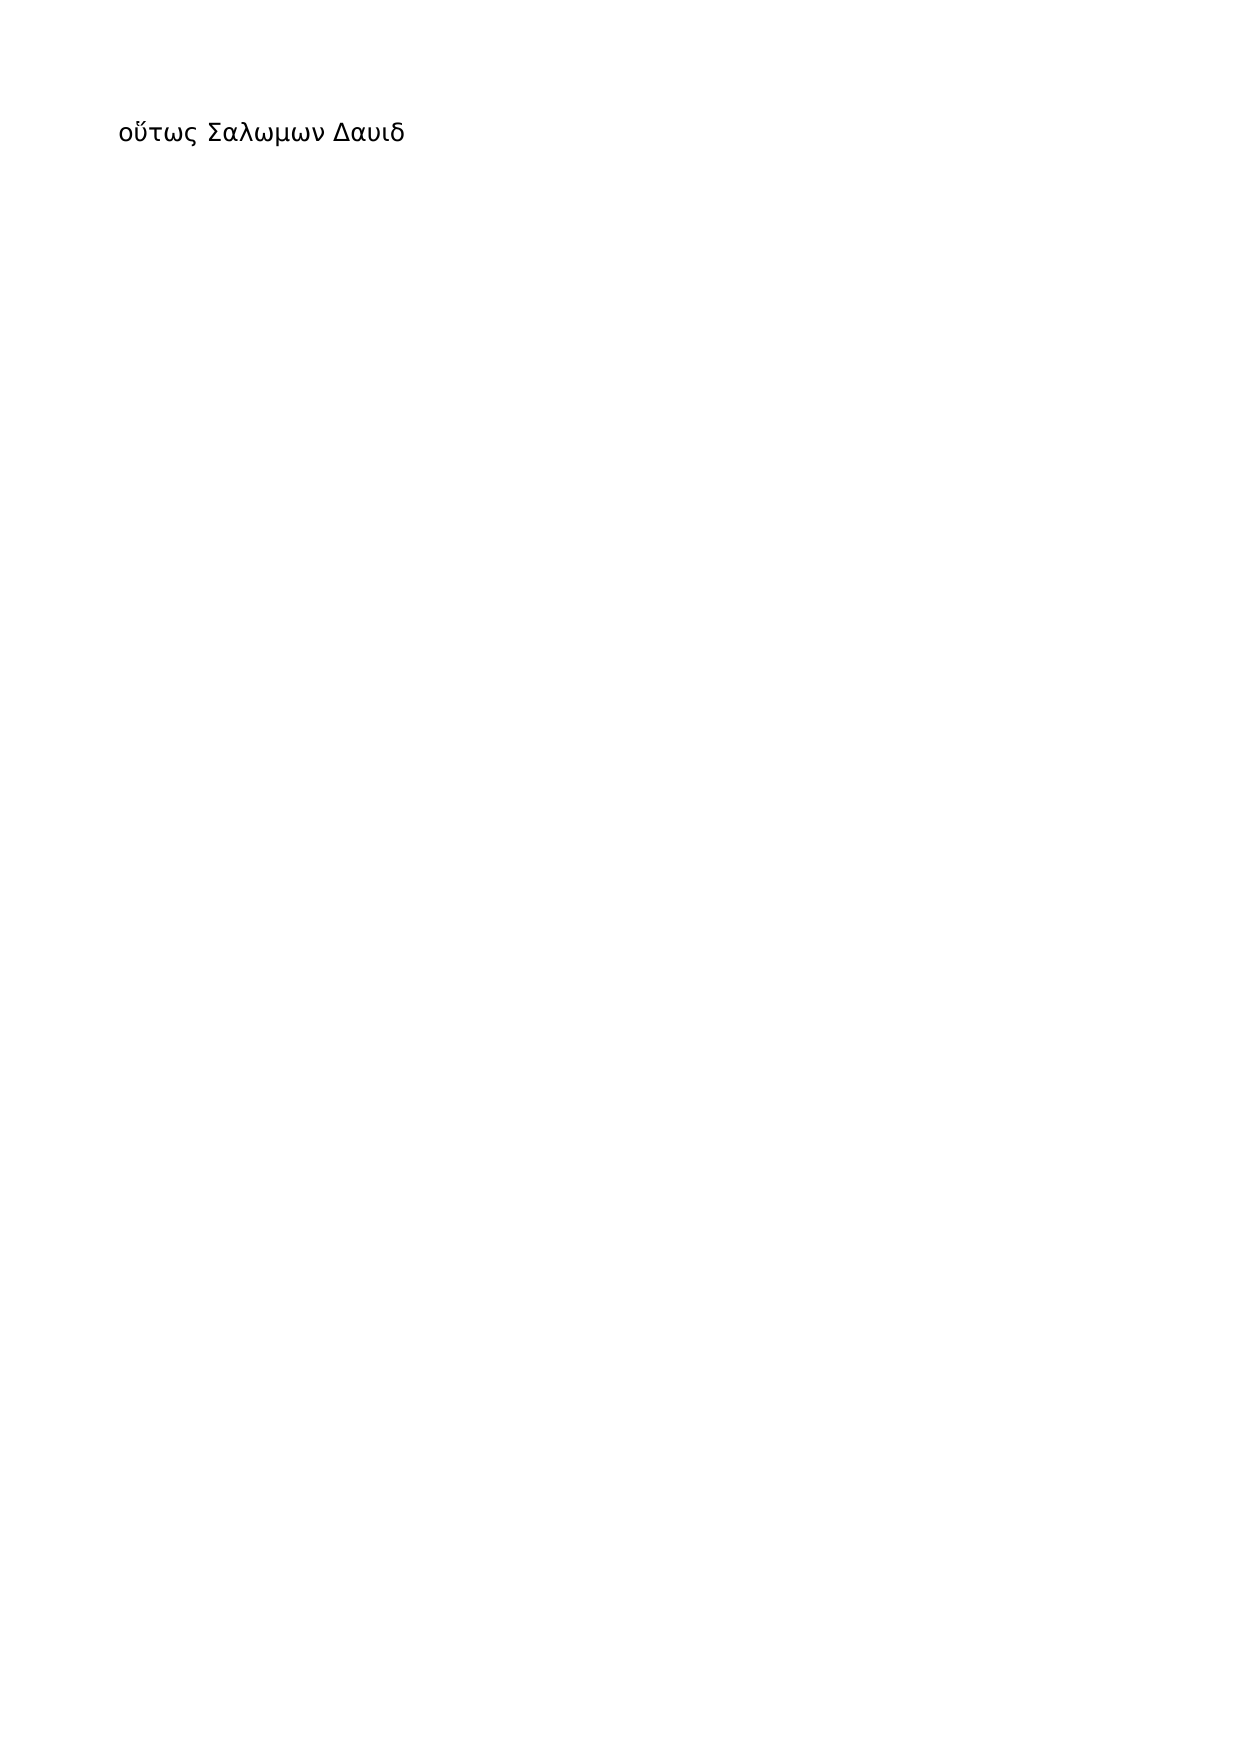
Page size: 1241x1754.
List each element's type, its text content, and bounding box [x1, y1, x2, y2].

text οὕτως Σαλωμων Δαυιδ [118, 118, 1122, 147]
